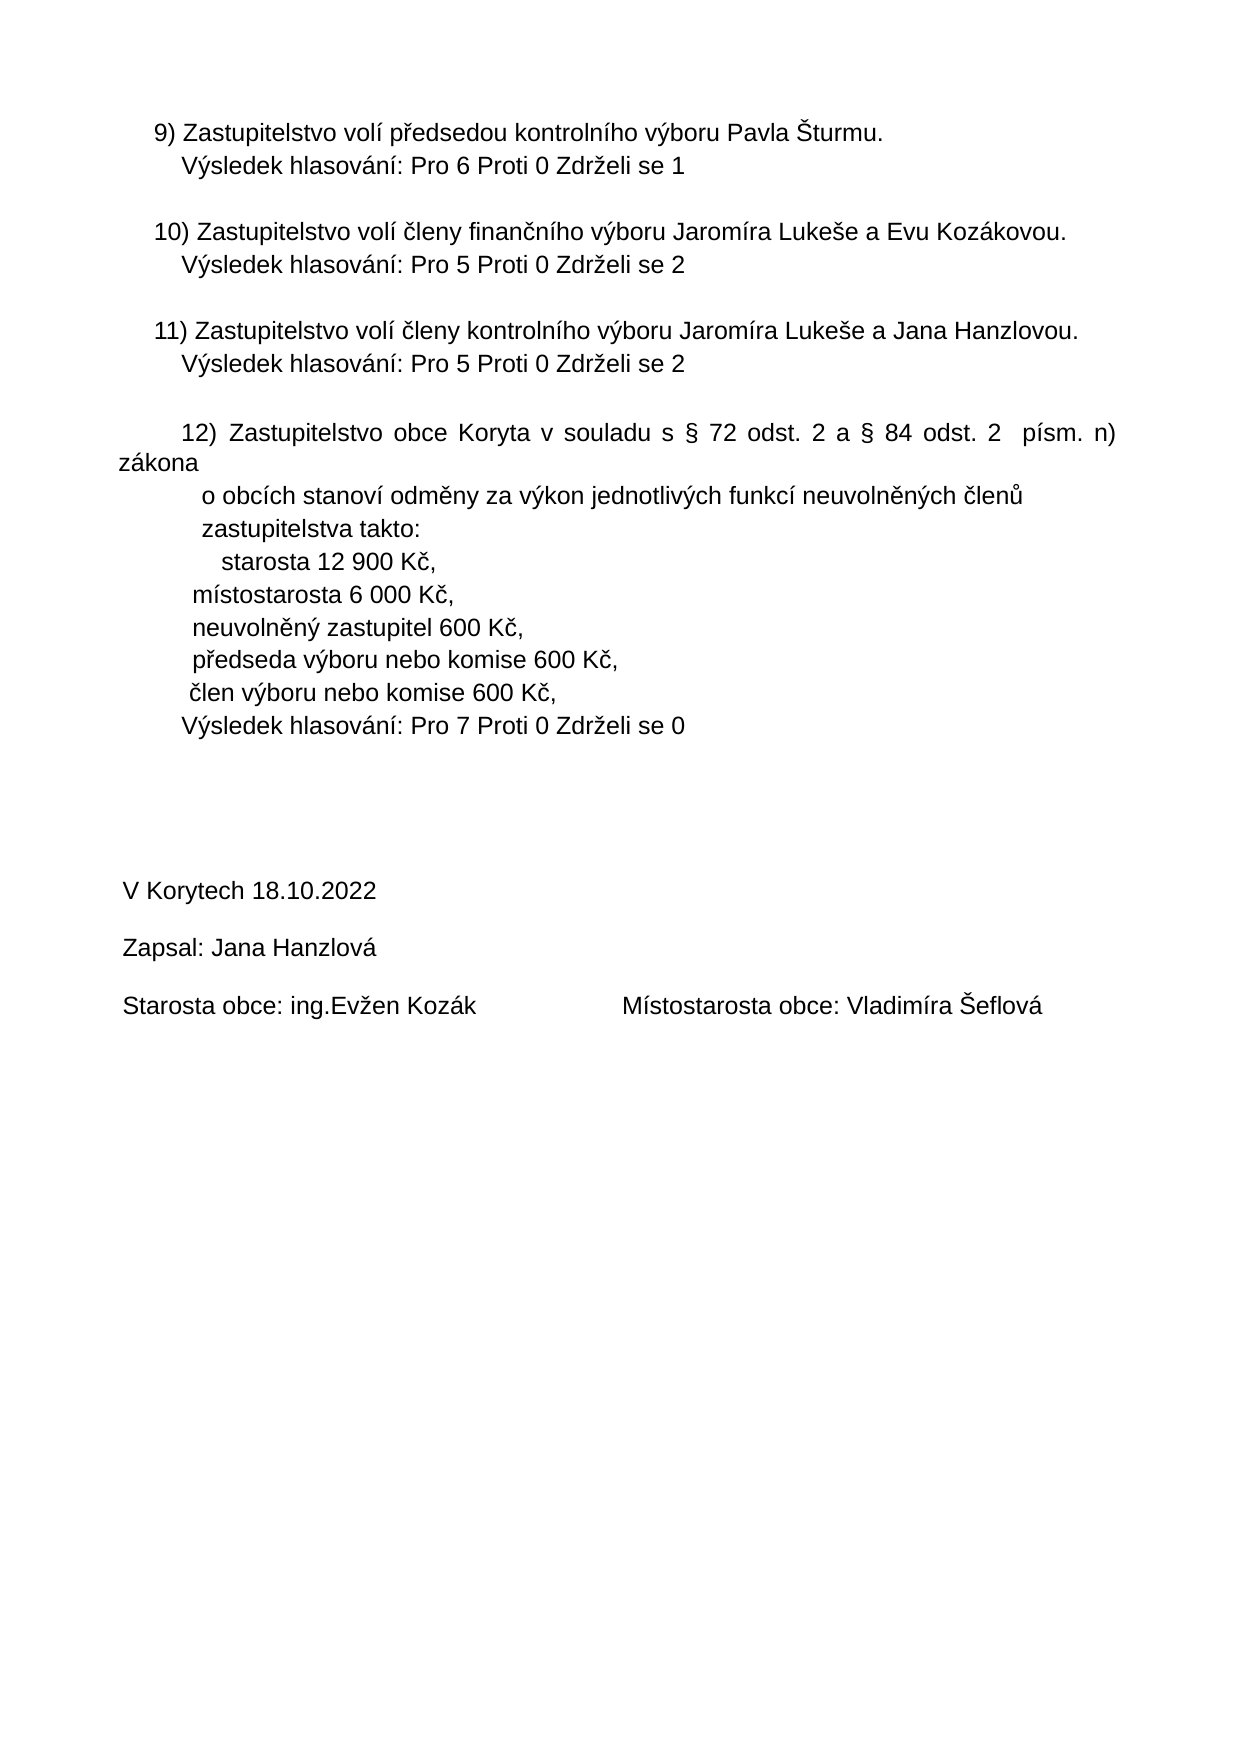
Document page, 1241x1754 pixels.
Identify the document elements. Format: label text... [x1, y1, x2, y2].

text místostarosta 6 000 Kč, [147, 579, 1118, 608]
text starosta 12 900 Kč, [147, 547, 1118, 575]
text 12) Zastupitelstvo obce Koryta v souladu s § 72 odst. 2 a § 84 odst. 2 písm. n) zákona [118, 414, 1118, 477]
text Výsledek hlasování: Pro 5 Proti 0 Zdrželi se 2 [153, 348, 1118, 377]
text Výsledek hlasování: Pro 7 Proti 0 Zdrželi se 0 [153, 711, 1118, 740]
text 9) Zastupitelstvo volí předsedou kontrolního výboru Pavla Šturmu. [153, 118, 1118, 147]
text zastupitelstva takto: [118, 514, 1118, 542]
text 11) Zastupitelstvo volí členy kontrolního výboru Jaromíra Lukeše a Jana Hanzlovou. [153, 316, 1118, 344]
text Výsledek hlasování: Pro 5 Proti 0 Zdrželi se 2 [153, 250, 1118, 278]
text V Korytech 18.10.2022 [122, 876, 1122, 904]
text 10) Zastupitelstvo volí členy finančního výboru Jaromíra Lukeše a Evu Kozákovou. [153, 217, 1118, 246]
text Výsledek hlasování: Pro 6 Proti 0 Zdrželi se 1 [153, 151, 1118, 180]
text Zapsal: Jana Hanzlová [122, 933, 1122, 962]
text neuvolněný zastupitel 600 Kč, [147, 612, 1118, 641]
text o obcích stanoví odměny za výkon jednotlivých funkcí neuvolněných členů [118, 481, 1118, 509]
text Starosta obce: ing.Evžen Kozák Místostarosta obce: Vladimíra Šeflová [122, 991, 1122, 1019]
text předseda výboru nebo komise 600 Kč, [118, 645, 1118, 674]
text člen výboru nebo komise 600 Kč, [147, 678, 1118, 707]
